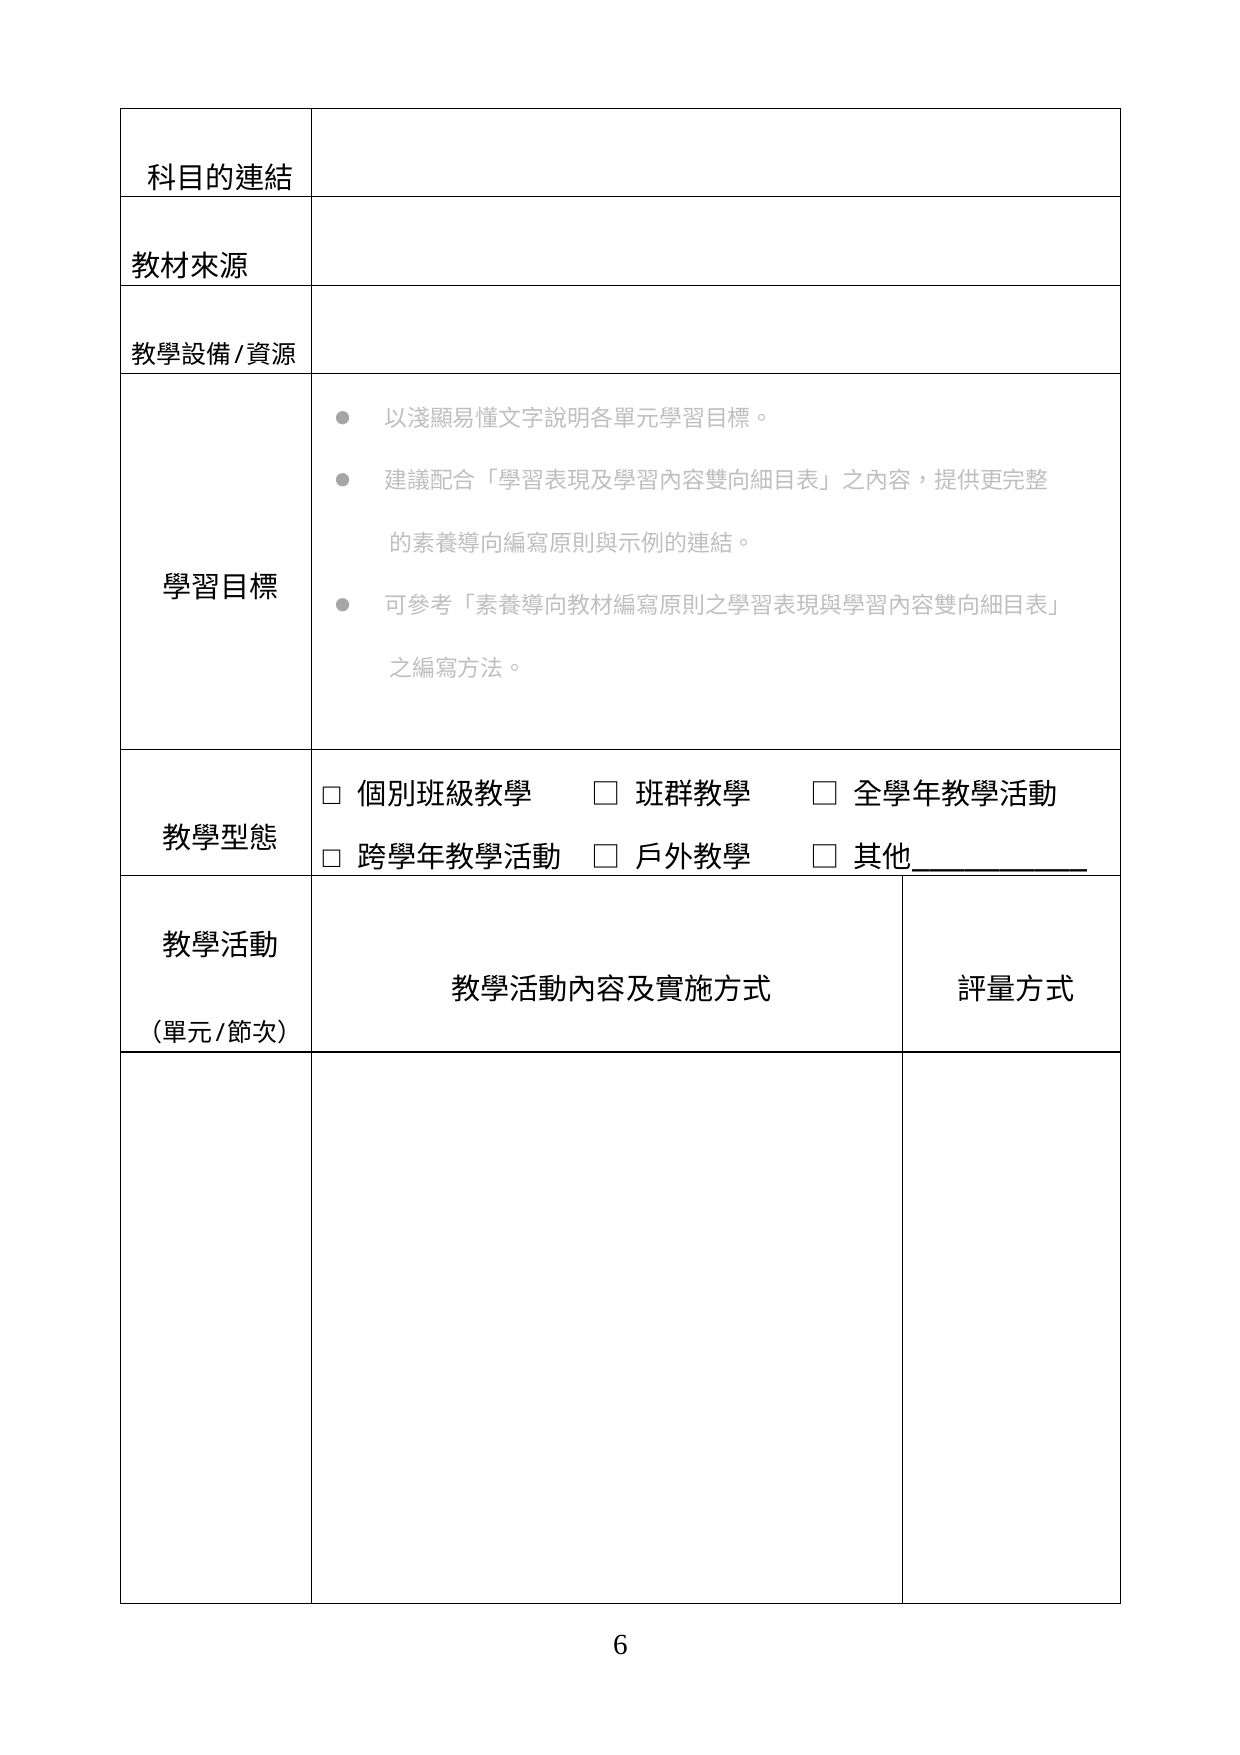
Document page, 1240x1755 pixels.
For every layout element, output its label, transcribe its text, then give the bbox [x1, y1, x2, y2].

table_cell [903, 1053, 1120, 1602]
table_cell [121, 1053, 311, 1602]
table_cell 教學活動內容及實施方式 [312, 876, 902, 1051]
table_cell [315, 1053, 902, 1602]
table_cell [312, 286, 1120, 373]
table_cell [312, 197, 1120, 285]
table_cell □ 個別班級教學 □ 班群教學 □ 全學年教學活動 □ 跨學年教學活動 □ 戶外教學 □ 其他__________ [312, 750, 1120, 875]
table_header 以淺顯易懂文字說明各單元學習目標。 建議配合「學習表現及學習內容雙向細目表」之內容，提供更完整 的素養導向編寫原則與示例的連結。 可參考「素養導向教材編寫原則之學習表現與學習內容雙向細目表」 之編寫方法。 [323, 374, 1120, 687]
table_cell 教材來源 [121, 197, 311, 285]
table_cell 評量方式 [903, 876, 1120, 1051]
table_cell 教學型態 [121, 750, 311, 875]
table_cell 學習目標 [121, 374, 311, 749]
table_cell [312, 109, 1120, 196]
table_cell [312, 374, 1120, 749]
table_cell 教學設備/資源 [121, 286, 311, 373]
table_cell 科目的連結 [121, 109, 311, 196]
table_cell 教學活動 （單元/節次） [121, 876, 311, 1051]
